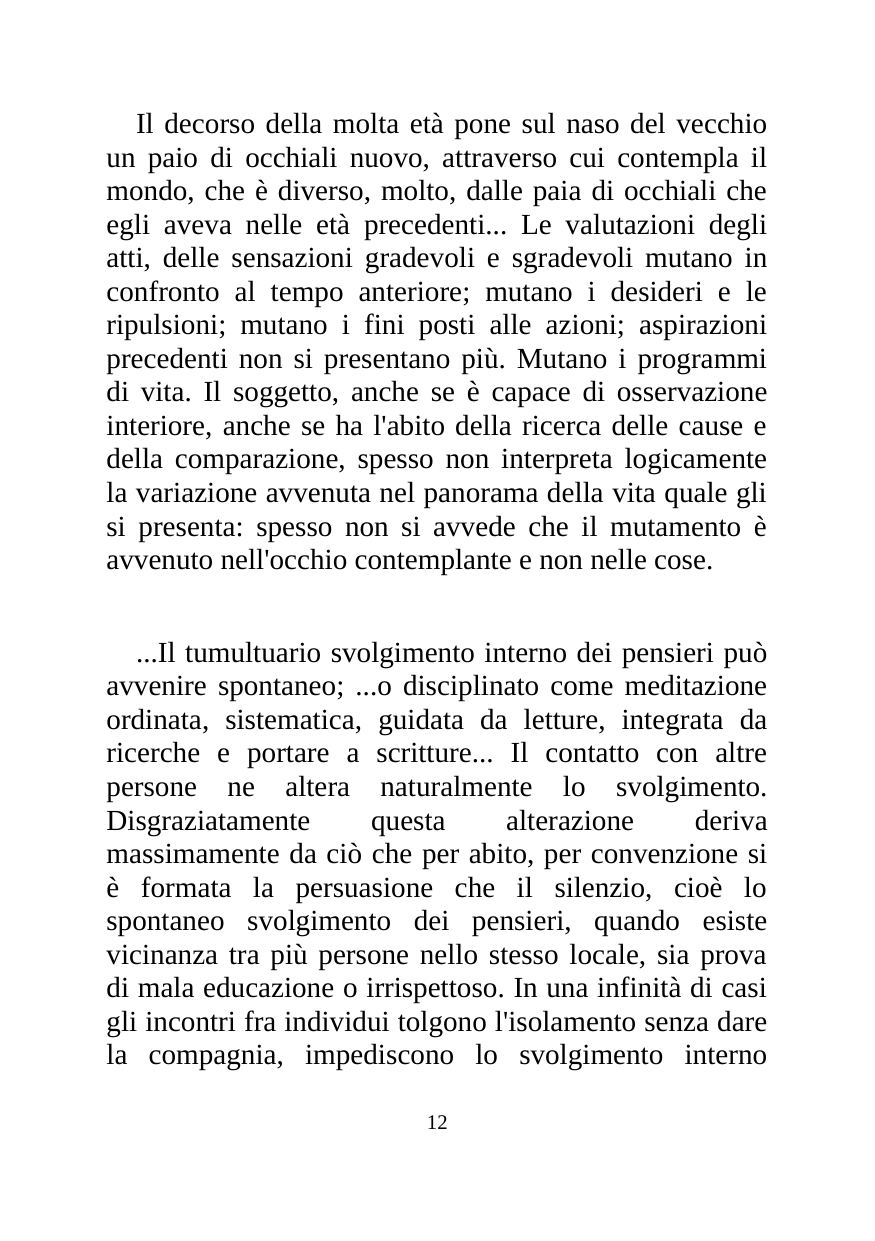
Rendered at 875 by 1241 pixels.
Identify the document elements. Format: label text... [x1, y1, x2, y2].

text Il decorso della molta età pone sul naso del vecchio un paio di occhiali nuovo, attraverso cui contempla il mondo, che è diverso, molto, dalle paia di occhiali che egli aveva nelle età precedenti... Le valutazioni degli atti, delle sensazioni gradevoli e sgradevoli mutano in confronto al tempo anteriore; mutano i desideri e le ripulsioni; mutano i fini posti alle azioni; aspirazioni precedenti non si presentano più. Mutano i programmi di vita. Il soggetto, anche se è capace di osservazione interiore, anche se ha l'abito della ricerca delle cause e della comparazione, spesso non interpreta logicamente la variazione avvenuta nel panorama della vita quale gli si presenta: spesso non si avvede che il mutamento è avvenuto nell'occhio contemplante e non nelle cose. [106, 106, 768, 576]
text ...Il tumultuario svolgimento interno dei pensieri può avvenire spontaneo; ...o disciplinato come meditazione ordinata, sistematica, guidata da letture, integrata da ricerche e portare a scritture... Il contatto con altre persone ne altera naturalmente lo svolgimento. Disgraziatamente questa alterazione deriva massimamente da ciò che per abito, per convenzione si è formata la persuasione che il silenzio, cioè lo spontaneo svolgimento dei pensieri, quando esiste vicinanza tra più persone nello stesso locale, sia prova di mala educazione o irrispettoso. In una infinità di casi gli incontri fra individui tolgono l'isolamento senza dare la compagnia, impediscono lo svolgimento interno [106, 635, 768, 1071]
